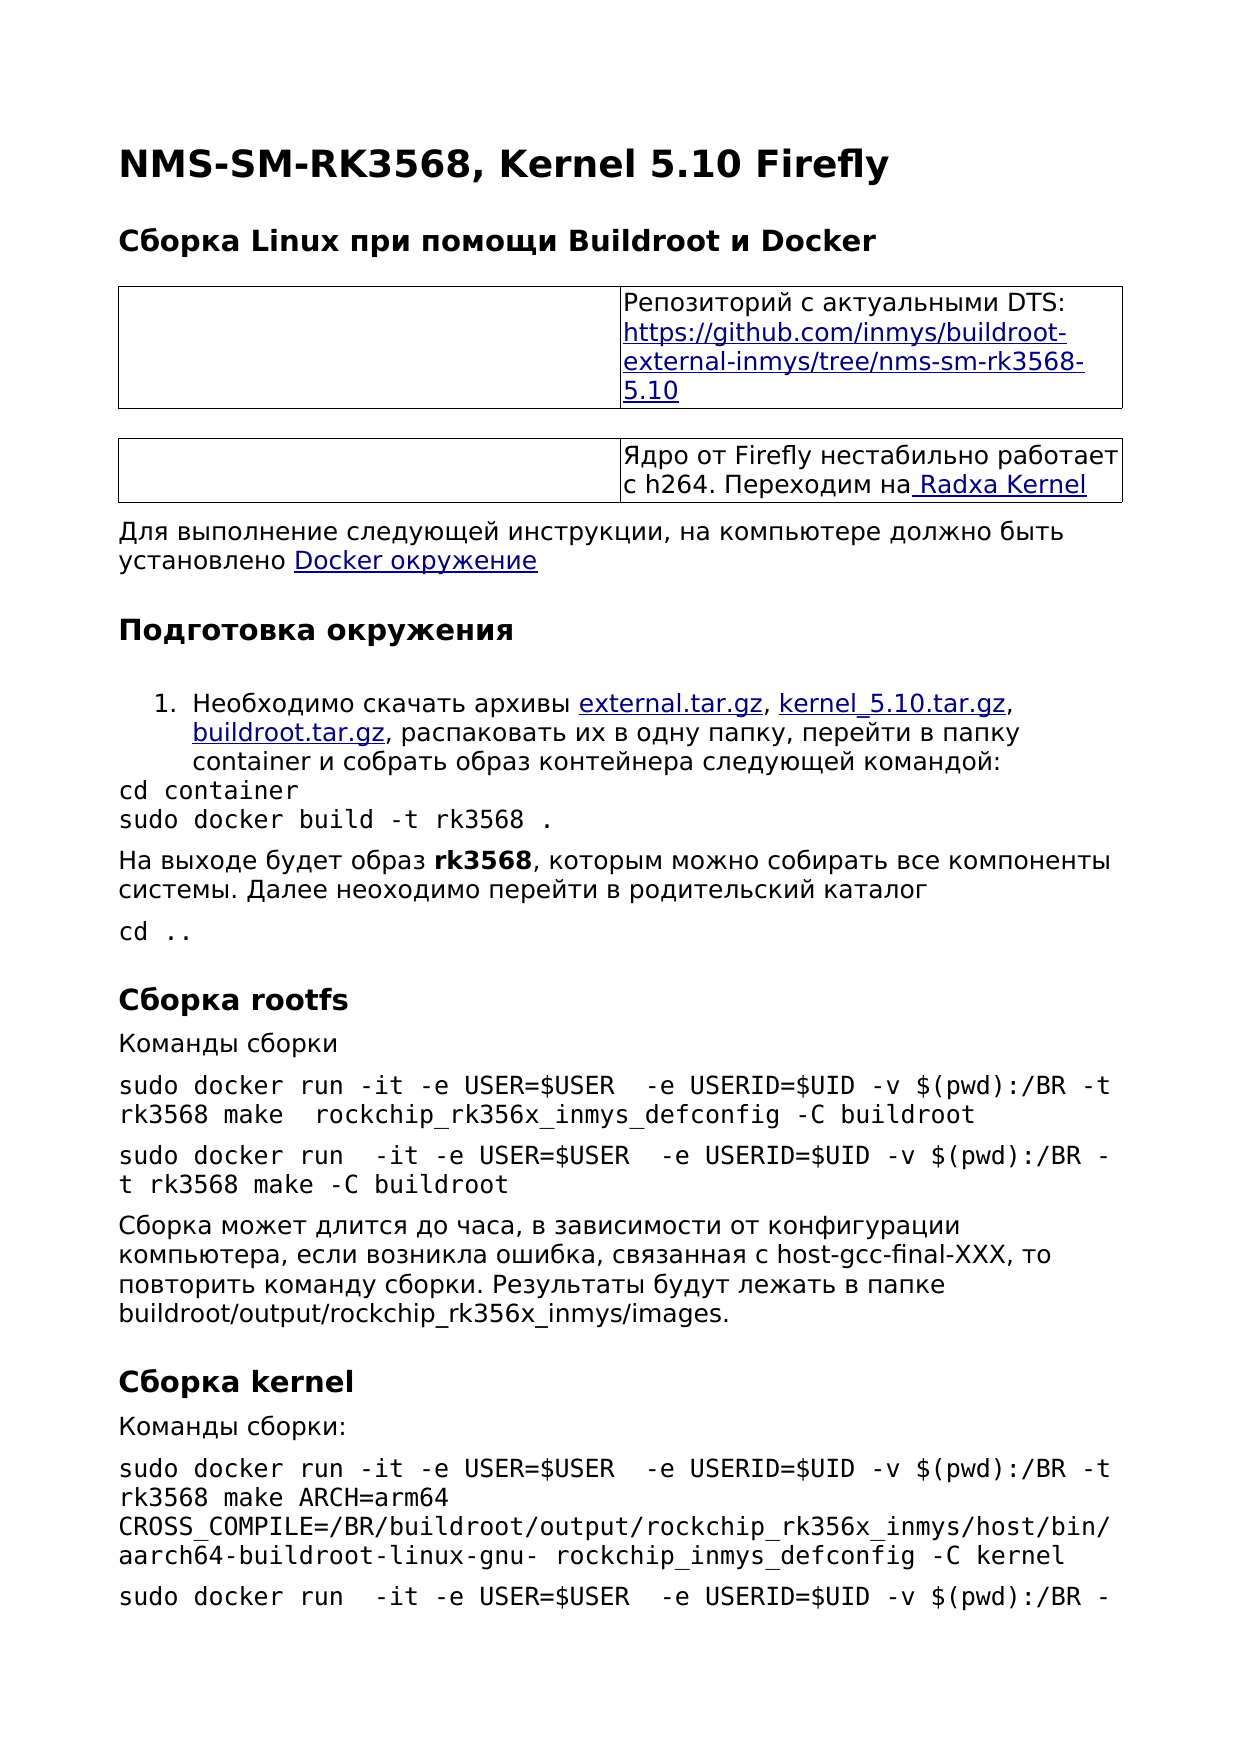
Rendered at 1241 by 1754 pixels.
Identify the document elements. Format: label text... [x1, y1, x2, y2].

subtitle Сборка kernel [118, 1366, 1122, 1399]
table_header [119, 287, 620, 408]
text cd container sudo docker build -t rk3568 . [118, 776, 1122, 834]
subtitle Сборка Linux при помощи Buildroot и Docker [118, 224, 1122, 258]
subtitle NMS-SM-RK3568, Kernel 5.10 Firefly [118, 143, 1122, 187]
table_header [119, 439, 620, 502]
text sudo docker run -it -e USER=$USER -e USERID=$UID -v $(pwd):/BR -t rk3568 make -C buildroot [118, 1141, 1122, 1200]
text Команды сборки [118, 1029, 1122, 1059]
table_header Репозиторий с актуальными DTS: https://github.com/inmys/buildroot-external-inmys/tree/nms-sm-rk3568-5.10 [621, 287, 1122, 408]
text cd .. [118, 917, 1122, 946]
text sudo docker run -it -e USER=$USER -e USERID=$UID -v $(pwd):/BR -t rk3568 make rockchip_rk356x_inmys_defconfig -C buildroot [118, 1071, 1122, 1129]
subtitle Сборка rootfs [118, 983, 1122, 1017]
list Необходимо скачать архивы external.tar.gz, kernel_5.10.tar.gz, buildroot.tar.gz, распаковать их в одну папку, перейти в папку container и собрать образ контейнера следующей командой: [177, 689, 1122, 776]
text Команды сборки: [118, 1412, 1122, 1441]
text sudo docker run -it -e USER=$USER -e USERID=$UID -v $(pwd):/BR -t rk3568 make ARCH=arm64 CROSS_COMPILE=/BR/buildroot/output/rockchip_rk356x_inmys/host/bin/aarch64-buildroot-linux-gnu- rockchip_inmys_defconfig -C kernel [118, 1454, 1122, 1570]
subtitle Подготовка окружения [118, 613, 1122, 647]
text Для выполнение следующей инструкции, на компьютере должно быть установлено Docker окружение [118, 517, 1122, 575]
table_header Ядро от Firefly нестабильно работает с h264. Переходим на Radxa Kernel [621, 439, 1122, 502]
text sudo docker run -it -e USER=$USER -e USERID=$UID -v $(pwd):/BR [118, 1582, 1122, 1611]
text На выходе будет образ rk3568, которым можно собирать все компоненты системы. Далее неоходимо перейти в родительский каталог [118, 846, 1122, 905]
text Сборка может длится до часа, в зависимости от конфигурации компьютера, если возникла ошибка, связанная с host-gcc-final-ХХХ, то повторить команду сборки. Результаты будут лежать в папке buildroot/output/rockchip_rk356x_inmys/images. [118, 1211, 1122, 1328]
